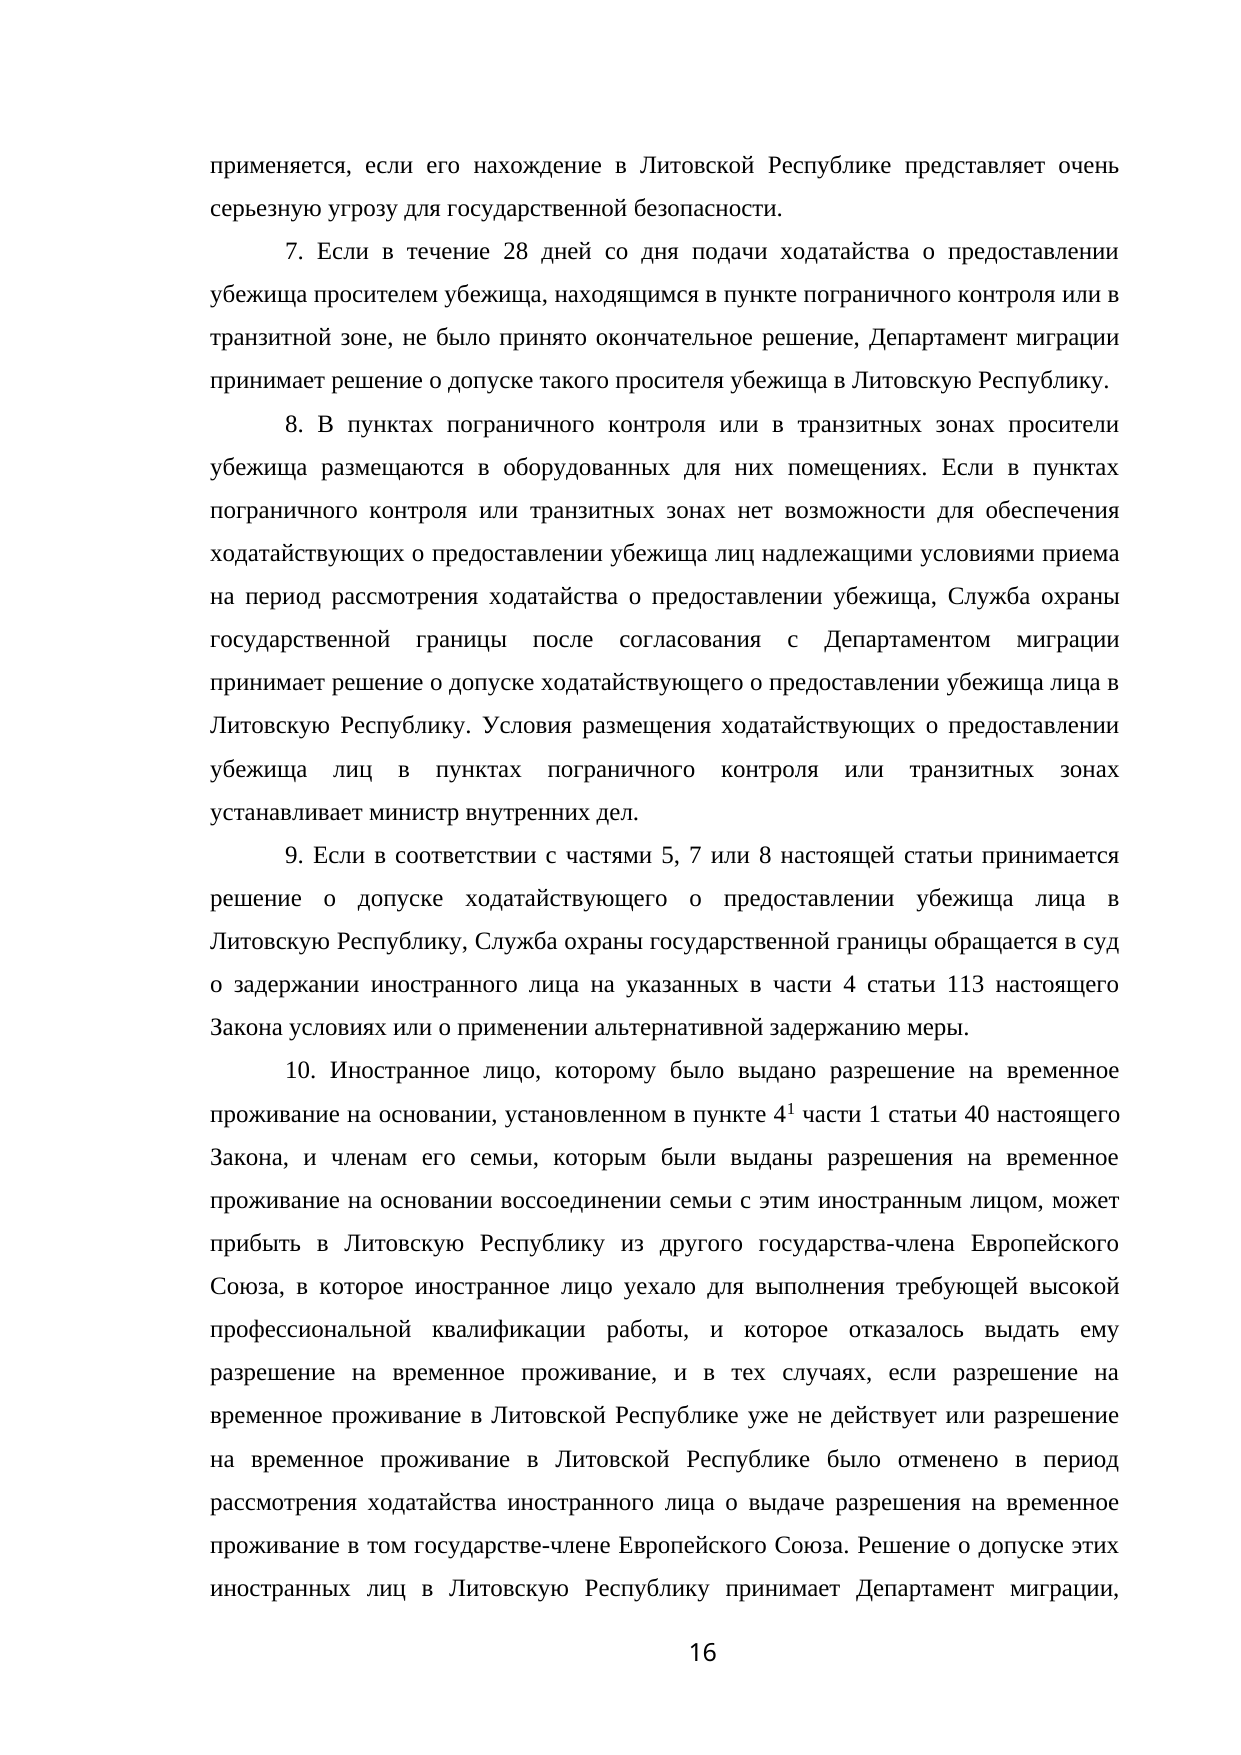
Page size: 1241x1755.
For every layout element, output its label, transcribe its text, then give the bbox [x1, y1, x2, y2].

text 9. Если в соответствии с частями 5, 7 или 8 настоящей статьи принимается решение о допуске ходатайствующего о предоставлении убежища лица в Литовскую Республику, Служба охраны государственной границы обращается в суд о задержании иностранного лица на указанных в части 4 статьи 113 настоящего Закона условиях или о применении альтернативной задержанию меры. [210, 840, 1120, 1041]
text 10. Иностранное лицо, которому было выдано разрешение на временное проживание на основании, установленном в пункте 41 части 1 статьи 40 настоящего Закона, и членам его семьи, которым были выданы разрешения на временное проживание на основании воссоединении семьи с этим иностранным лицом, может прибыть в Литовскую Республику из другого государства-члена Европейского Союза, в которое иностранное лицо уехало для выполнения требующей высокой профессиональной квалификации работы, и которое отказалось выдать ему разрешение на временное проживание, и в тех случаях, если разрешение на временное проживание в Литовской Республике уже не действует или разрешение на временное проживание в Литовской Республике было отменено в период рассмотрения ходатайства иностранного лица о выдаче разрешения на временное проживание в том государстве-члене Европейского Союза. Решение о допуске этих иностранных лиц в Литовскую Республику принимает Департамент миграции, [210, 1056, 1120, 1602]
text 7. Если в течение 28 дней со дня подачи ходатайства о предоставлении убежища просителем убежища, находящимся в пункте пограничного контроля или в транзитной зоне, не было принято окончательное решение, Департамент миграции принимает решение о допуске такого просителя убежища в Литовскую Республику. [210, 236, 1120, 394]
text 8. В пунктах пограничного контроля или в транзитных зонах просители убежища размещаются в оборудованных для них помещениях. Если в пунктах пограничного контроля или транзитных зонах нет возможности для обеспечения ходатайствующих о предоставлении убежища лиц надлежащими условиями приема на период рассмотрения ходатайства о предоставлении убежища, Служба охраны государственной границы после согласования с Департаментом миграции принимает решение о допуске ходатайствующего о предоставлении убежища лица в Литовскую Республику. Условия размещения ходатайствующих о предоставлении убежища лиц в пунктах пограничного контроля или транзитных зонах устанавливает министр внутренних дел. [210, 409, 1120, 826]
text применяется, если его нахождение в Литовской Республике представляет очень серьезную угрозу для государственной безопасности. [210, 150, 1120, 222]
